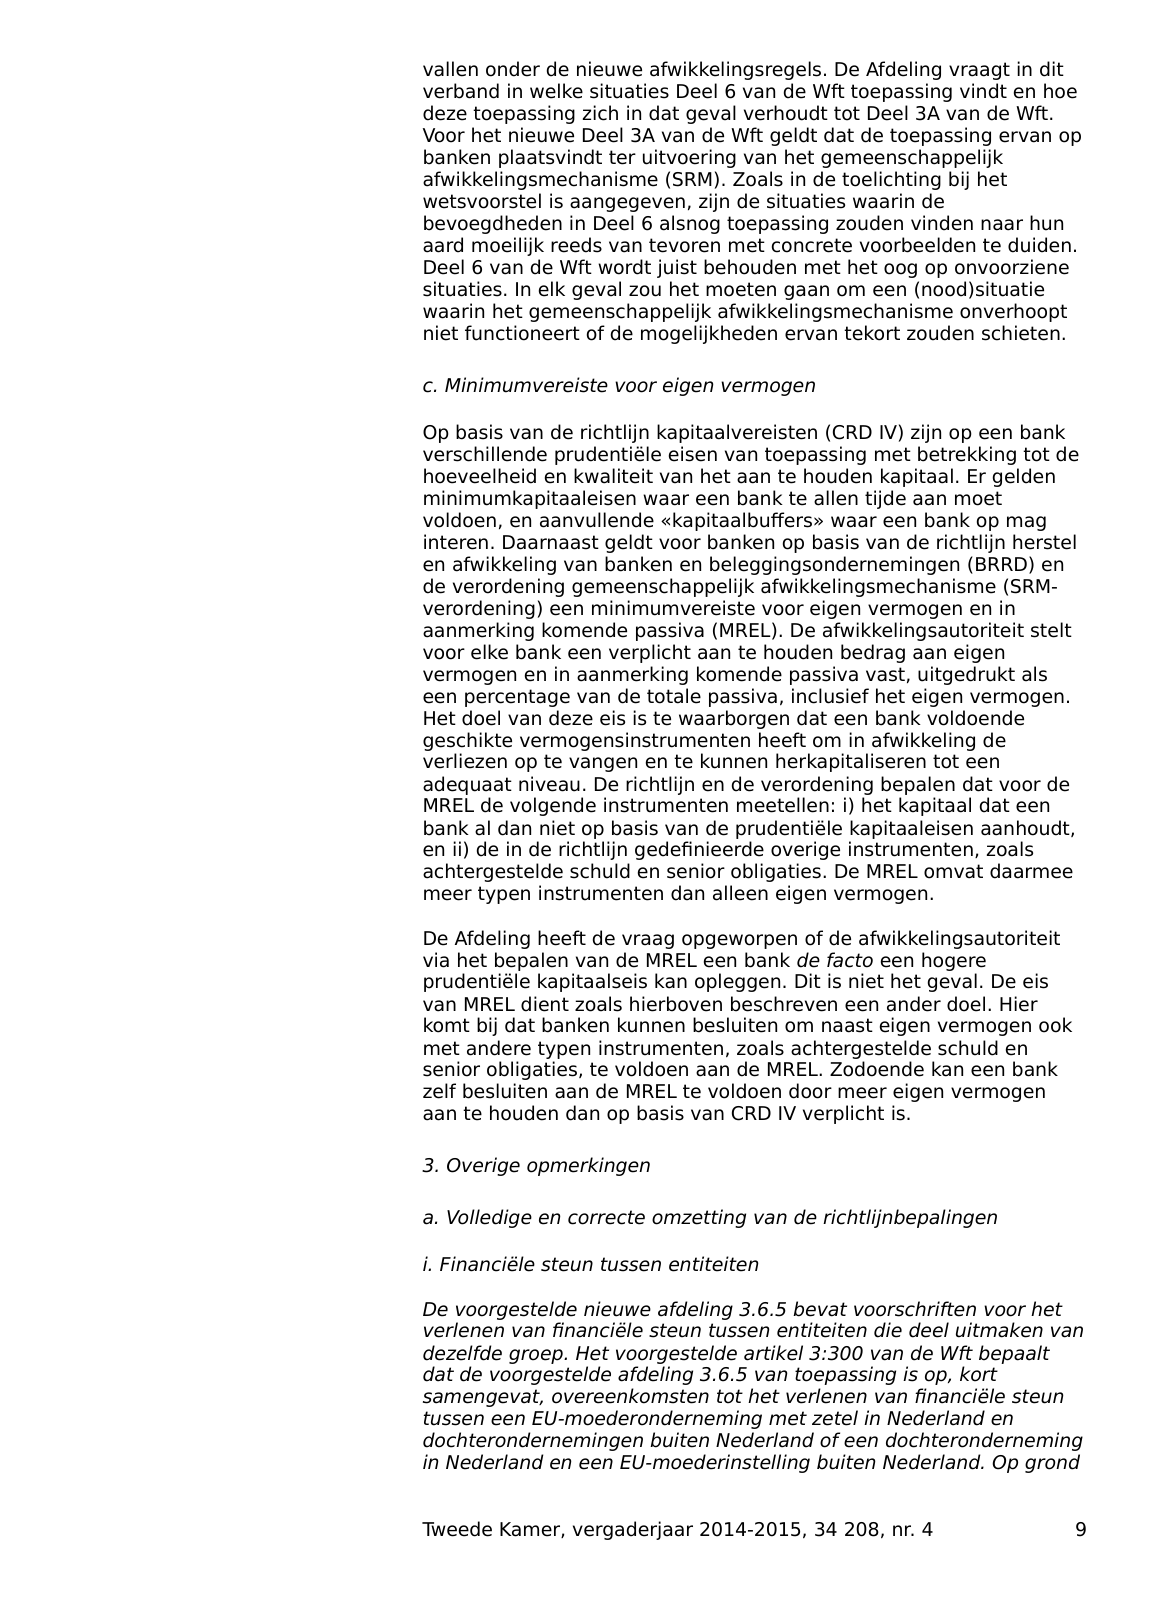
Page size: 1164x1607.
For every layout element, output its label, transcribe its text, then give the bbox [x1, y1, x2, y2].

text De Afdeling heeft de vraag opgeworpen of de afwikkelingsautoriteit via het bepalen van de MREL een bank de facto een hogere prudentiële kapitaalseis kan opleggen. Dit is niet het geval. De eis van MREL dient zoals hierboven beschreven een ander doel. Hier komt bij dat banken kunnen besluiten om naast eigen vermogen ook met andere typen instrumenten, zoals achtergestelde schuld en senior obligaties, te voldoen aan de MREL. Zodoende kan een bank zelf besluiten aan de MREL te voldoen door meer eigen vermogen aan te houden dan op basis van CRD IV verplicht is. [422, 927, 1087, 1125]
text De voorgestelde nieuwe afdeling 3.6.5 bevat voorschriften voor het verlenen van financiële steun tussen entiteiten die deel uitmaken van dezelfde groep. Het voorgestelde artikel 3:300 van de Wft bepaalt dat de voorgestelde afdeling 3.6.5 van toepassing is op, kort samengevat, overeenkomsten tot het verlenen van financiële steun tussen een EU-moederonderneming met zetel in Nederland en dochterondernemingen buiten Nederland of een dochteronderneming in Nederland en een EU-moederinstelling buiten Nederland. Op grond [422, 1298, 1087, 1474]
subtitle 3. Overige opmerkingen [422, 1155, 1087, 1177]
text vallen onder de nieuwe afwikkelingsregels. De Afdeling vraagt in dit verband in welke situaties Deel 6 van de Wft toepassing vindt en hoe deze toepassing zich in dat geval verhoudt tot Deel 3A van de Wft. Voor het nieuwe Deel 3A van de Wft geldt dat de toepassing ervan op banken plaatsvindt ter uitvoering van het gemeenschappelijk afwikkelingsmechanisme (SRM). Zoals in de toelichting bij het wetsvoorstel is aangegeven, zijn de situaties waarin de bevoegdheden in Deel 6 alsnog toepassing zouden vinden naar hun aard moeilijk reeds van tevoren met concrete voorbeelden te duiden. Deel 6 van de Wft wordt juist behouden met het oog op onvoorziene situaties. In elk geval zou het moeten gaan om een (nood)situatie waarin het gemeenschappelijk afwikkelingsmechanisme onverhoopt niet functioneert of de mogelijkheden ervan tekort zouden schieten. [422, 59, 1087, 345]
subtitle a. Volledige en correcte omzetting van de richtlijnbepalingen [422, 1207, 1087, 1229]
subtitle i. Financiële steun tussen entiteiten [422, 1254, 1087, 1276]
subtitle c. Minimumvereiste voor eigen vermogen [422, 375, 1087, 397]
text Op basis van de richtlijn kapitaalvereisten (CRD IV) zijn op een bank verschillende prudentiële eisen van toepassing met betrekking tot de hoeveelheid en kwaliteit van het aan te houden kapitaal. Er gelden minimumkapitaaleisen waar een bank te allen tijde aan moet voldoen, en aanvullende «kapitaalbuffers» waar een bank op mag interen. Daarnaast geldt voor banken op basis van de richtlijn herstel en afwikkeling van banken en beleggingsondernemingen (BRRD) en de verordening gemeenschappelijk afwikkelingsmechanisme (SRM-verordening) een minimumvereiste voor eigen vermogen en in aanmerking komende passiva (MREL). De afwikkelingsautoriteit stelt voor elke bank een verplicht aan te houden bedrag aan eigen vermogen en in aanmerking komende passiva vast, uitgedrukt als een percentage van de totale passiva, inclusief het eigen vermogen. Het doel van deze eis is te waarborgen dat een bank voldoende geschikte vermogensinstrumenten heeft om in afwikkeling de verliezen op te vangen en te kunnen herkapitaliseren tot een adequaat niveau. De richtlijn en de verordening bepalen dat voor de MREL de volgende instrumenten meetellen: i) het kapitaal dat een bank al dan niet op basis van de prudentiële kapitaaleisen aanhoudt, en ii) de in de richtlijn gedefinieerde overige instrumenten, zoals achtergestelde schuld en senior obligaties. De MREL omvat daarmee meer typen instrumenten dan alleen eigen vermogen. [422, 422, 1087, 905]
